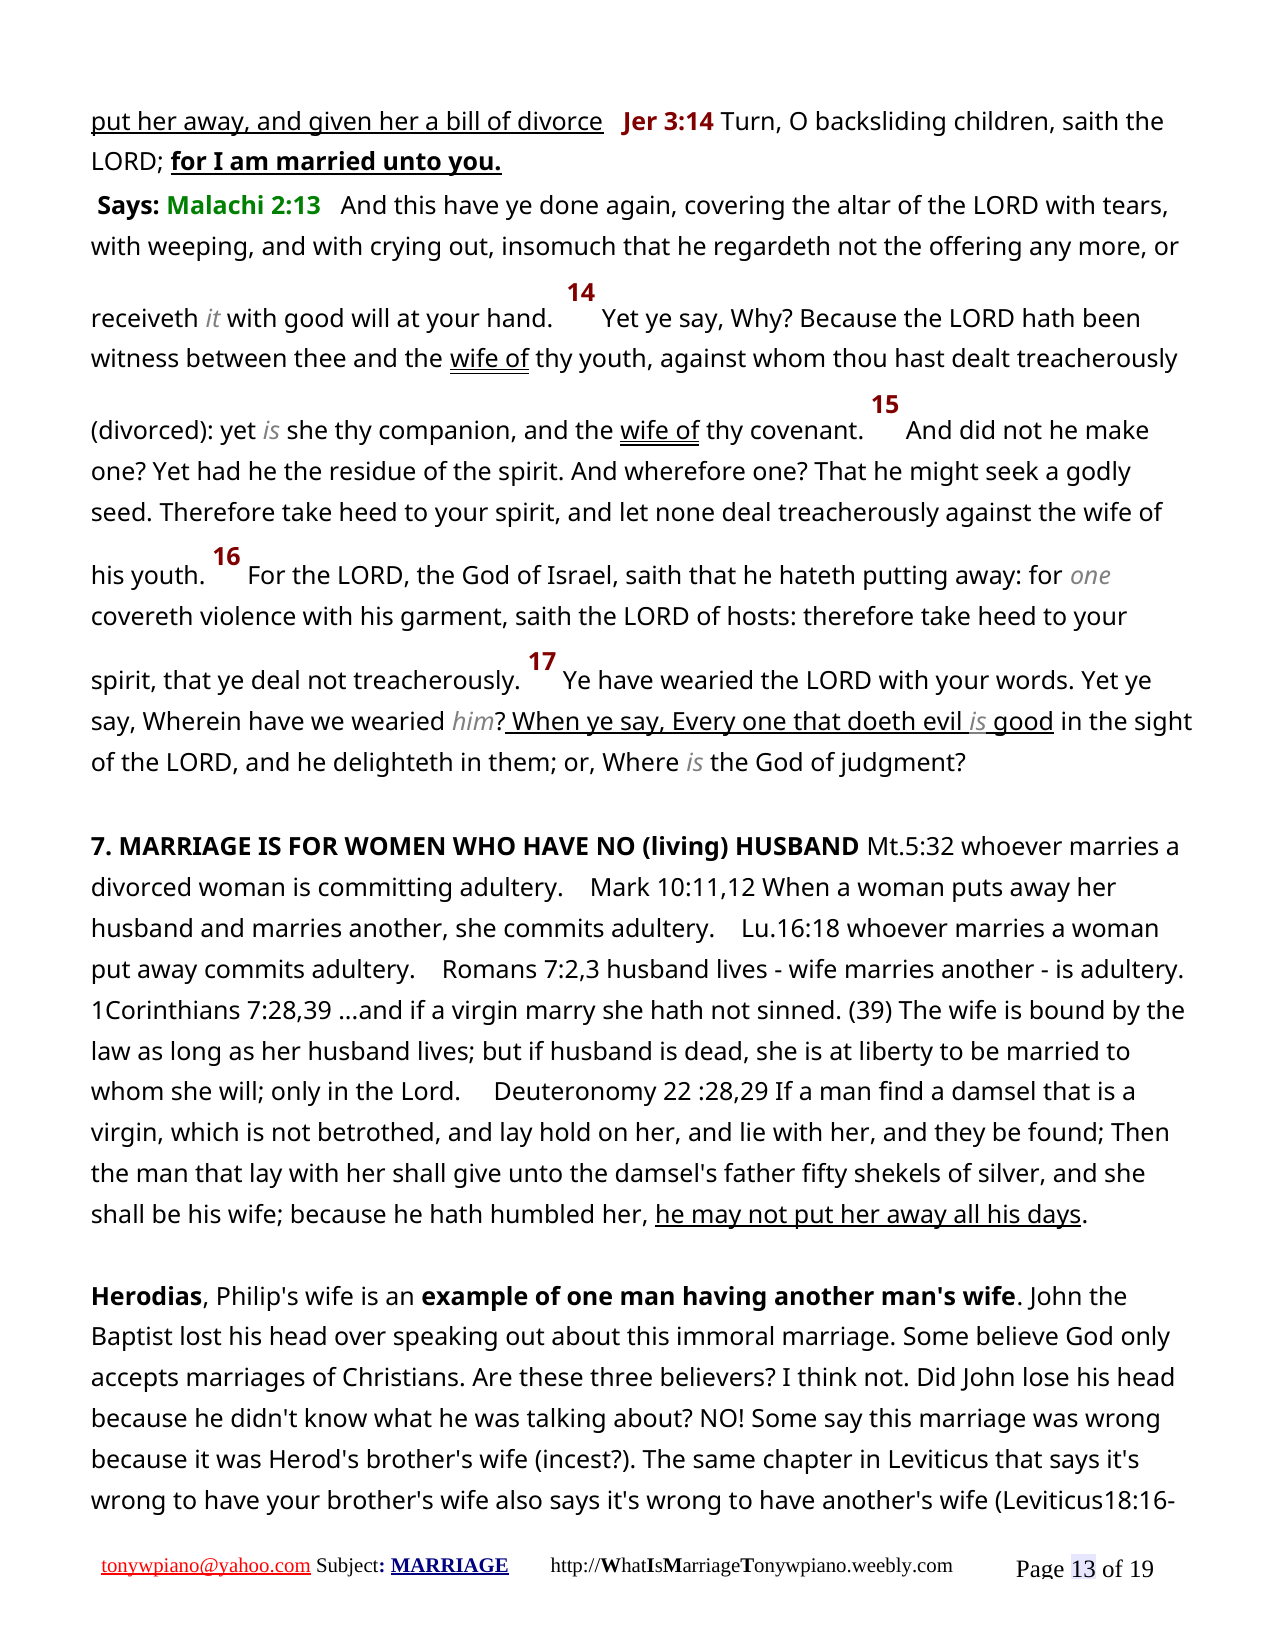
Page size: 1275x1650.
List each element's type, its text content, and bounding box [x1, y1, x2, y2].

text Says: Malachi 2:13 And this have ye done again, covering the altar of the LORD with tears, with weeping, and with crying out, insomuch that he regardeth not the offering any more, or receiveth it with good will at your hand. 14 Yet ye say, Why? Because the LORD hath been witness between thee and the wife of thy youth, against whom thou hast dealt treacherously (divorced): yet is she thy companion, and the wife of thy covenant. 15 And did not he make one? Yet had he the residue of the spirit. And wherefore one? That he might seek a godly seed. Therefore take heed to your spirit, and let none deal treacherously against the wife of his youth. 16 For the LORD, the God of Israel, saith that he hateth putting away: for one covereth violence with his garment, saith the LORD of hosts: therefore take heed to your spirit, that ye deal not treacherously. 17 Ye have wearied the LORD with your words. Yet ye say, Wherein have we wearied him? When ye say, Every one that doeth evil is good in the sight of the LORD, and he delighteth in them; or, Where is the God of judgment? [91, 188, 1194, 778]
text Herodias, Philip's wife is an example of one man having another man's wife. John the Baptist lost his head over speaking out about this immoral marriage. Some believe God only accepts marriages of Christians. Are these three believers? I think not. Did John lose his head because he didn't know what he was talking about? NO! Some say this marriage was wrong because it was Herod's brother's wife (incest?). The same chapter in Leviticus that says it's wrong to have your brother's wife also says it's wrong to have another's wife (Leviticus18:16- [91, 1278, 1198, 1516]
text 7. MARRIAGE IS FOR WOMEN WHO HAVE NO (living) HUSBAND Mt.5:32 whoever marries a divorced woman is committing adultery. Mark 10:11,12 When a woman puts away her husband and marries another, she commits adultery. Lu.16:18 whoever marries a woman put away commits adultery. Romans 7:2,3 husband lives - wife marries another - is adultery. 1Corinthians 7:28,39 ...and if a virgin marry she hath not sinned. (39) The wife is bound by the law as long as her husband lives; but if husband is dead, she is at liberty to be married to whom she will; only in the Lord. Deuteronomy 22 :28,29 If a man find a damsel that is a virgin, which is not betrothed, and lay hold on her, and lie with her, and they be found; Then the man that lay with her shall give unto the damsel's father fifty shekels of silver, and she shall be his wife; because he hath humbled her, he may not put her away all his days. [91, 829, 1198, 1231]
text put her away, and given her a bill of divorce Jer 3:14 Turn, O backsliding children, saith the LORD; for I am married unto you. [91, 103, 1194, 178]
